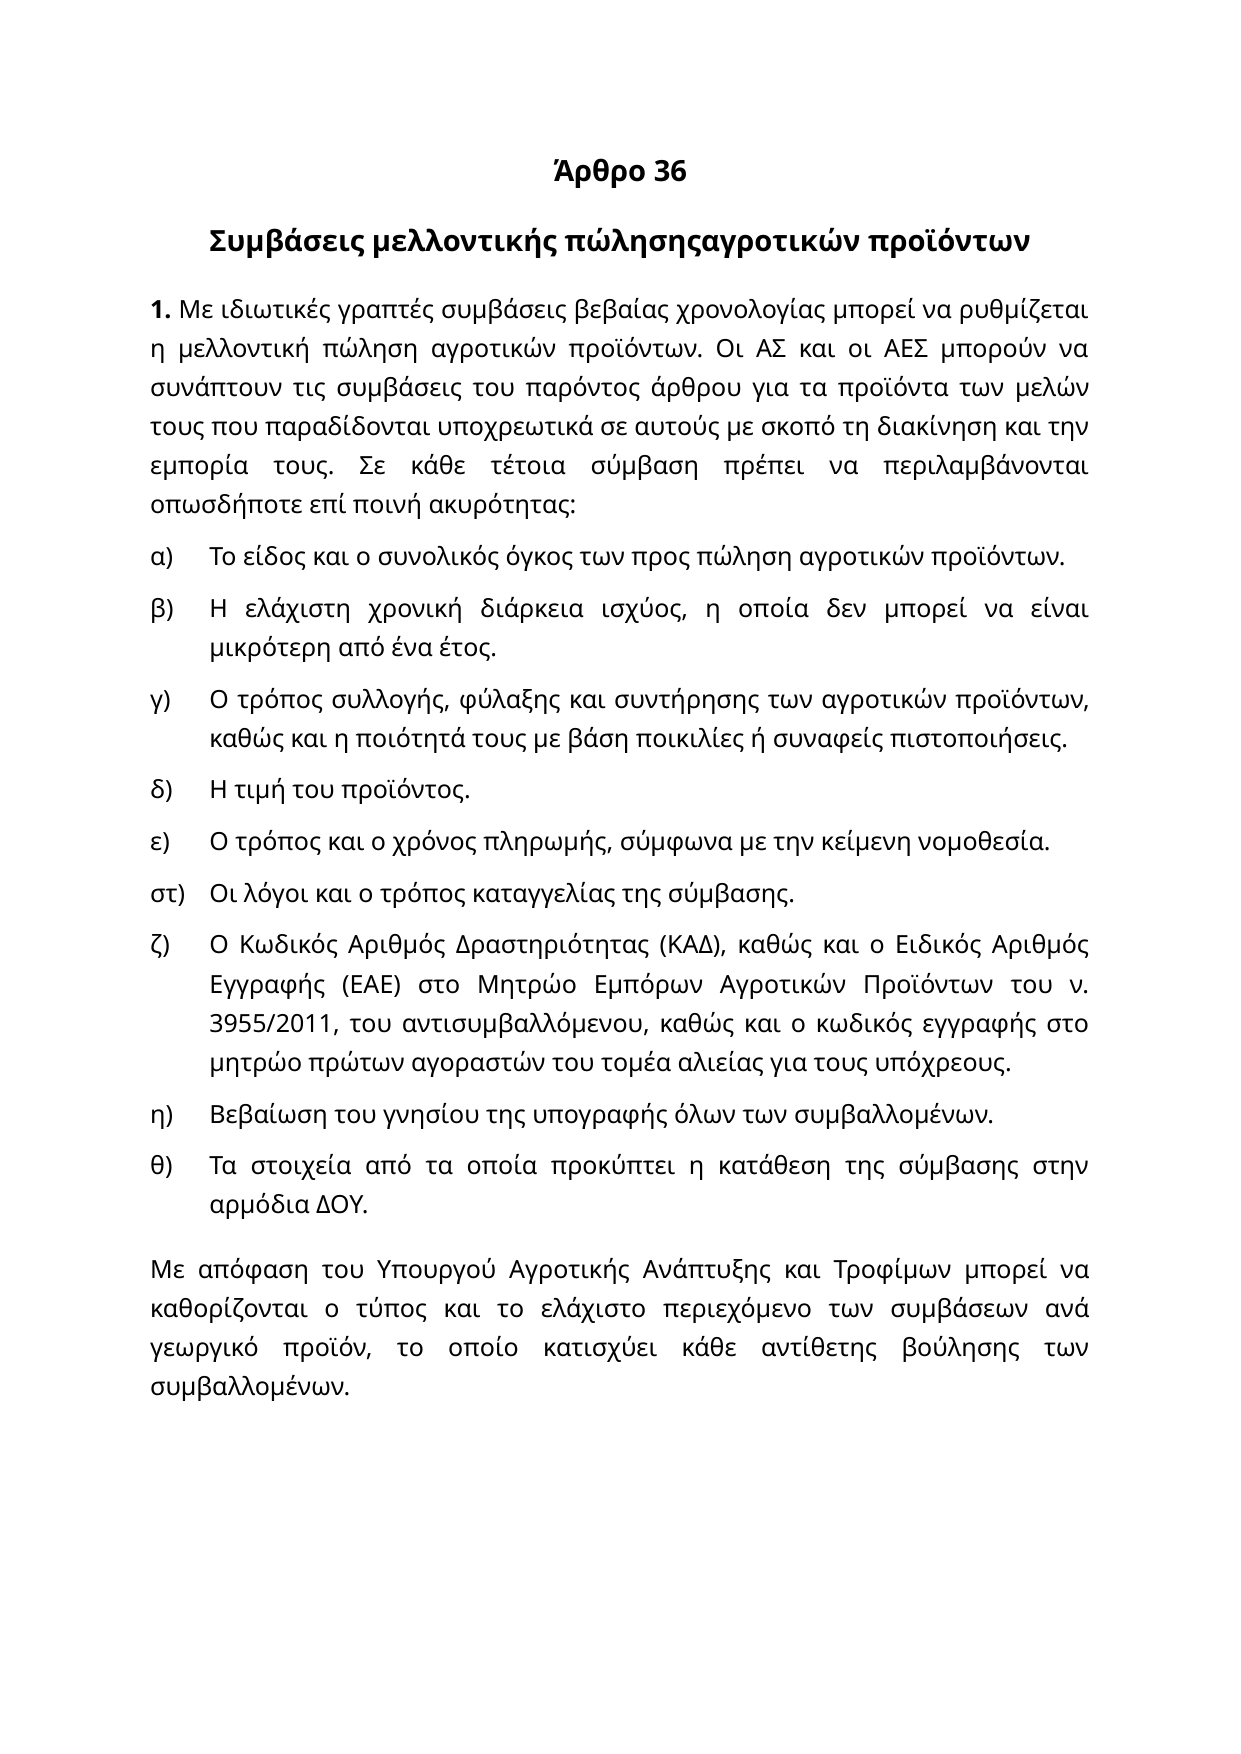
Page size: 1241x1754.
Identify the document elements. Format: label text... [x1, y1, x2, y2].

list α) Το είδος και ο συνολικός όγκος των προς πώληση αγροτικών προϊόντων. [150, 539, 1090, 573]
list ζ) Ο Κωδικός Αριθμός Δραστηριότητας (ΚΑΔ), καθώς και ο Ειδικός Αριθμός Εγγραφής (ΕΑΕ) στο Μητρώο Εμπόρων Αγροτικών Προϊόντων του ν. 3955/2011, του αντισυμβαλλόμενου, καθώς και ο κωδικός εγγραφής στο μητρώο πρώτων αγοραστών του τομέα αλιείας για τους υπόχρεους. [150, 927, 1090, 1079]
list θ) Τα στοιχεία από τα οποία προκύπτει η κατάθεση της σύμβασης στην αρμόδια ΔΟΥ. [150, 1148, 1090, 1221]
subtitle Συμβάσεις μελλοντικής πώλησηςαγροτικών προϊόντων [150, 221, 1090, 260]
list γ) Ο τρόπος συλλογής, φύλαξης και συντήρησης των αγροτικών προϊόντων, καθώς και η ποιότητά τους με βάση ποικιλίες ή συναφείς πιστοποιήσεις. [150, 681, 1090, 754]
list ε) Ο τρόπος και ο χρόνος πληρωμής, σύμφωνα με την κείμενη νομοθεσία. [150, 824, 1090, 858]
subtitle Άρθρο 36 [150, 150, 1090, 190]
list η) Βεβαίωση του γνησίου της υπογραφής όλων των συμβαλλομένων. [150, 1096, 1090, 1130]
text 1. Με ιδιωτικές γραπτές συμβάσεις βεβαίας χρονολογίας μπορεί να ρυθμίζεται η μελλοντική πώληση αγροτικών προϊόντων. Οι ΑΣ και οι ΑΕΣ μπορούν να συνάπτουν τις συμβάσεις του παρόντος άρθρου για τα προϊόντα των μελών τους που παραδίδονται υποχρεωτικά σε αυτούς με σκοπό τη διακίνηση και την εμπορία τους. Σε κάθε τέτοια σύμβαση πρέπει να περιλαμβάνονται οπωσδήποτε επί ποινή ακυρότητας: [150, 291, 1090, 521]
list δ) Η τιμή του προϊόντος. [150, 772, 1090, 806]
list στ) Οι λόγοι και ο τρόπος καταγγελίας της σύμβασης. [150, 875, 1090, 909]
list β) Η ελάχιστη χρονική διάρκεια ισχύος, η οποία δεν μπορεί να είναι μικρότερη από ένα έτος. [150, 590, 1090, 664]
text Με απόφαση του Υπουργού Αγροτικής Ανάπτυξης και Τροφίμων μπορεί να καθορίζονται ο τύπος και το ελάχιστο περιεχόμενο των συμβάσεων ανά γεωργικό προϊόν, το οποίο κατισχύει κάθε αντίθετης βούλησης των συμβαλλομένων. [150, 1251, 1090, 1403]
